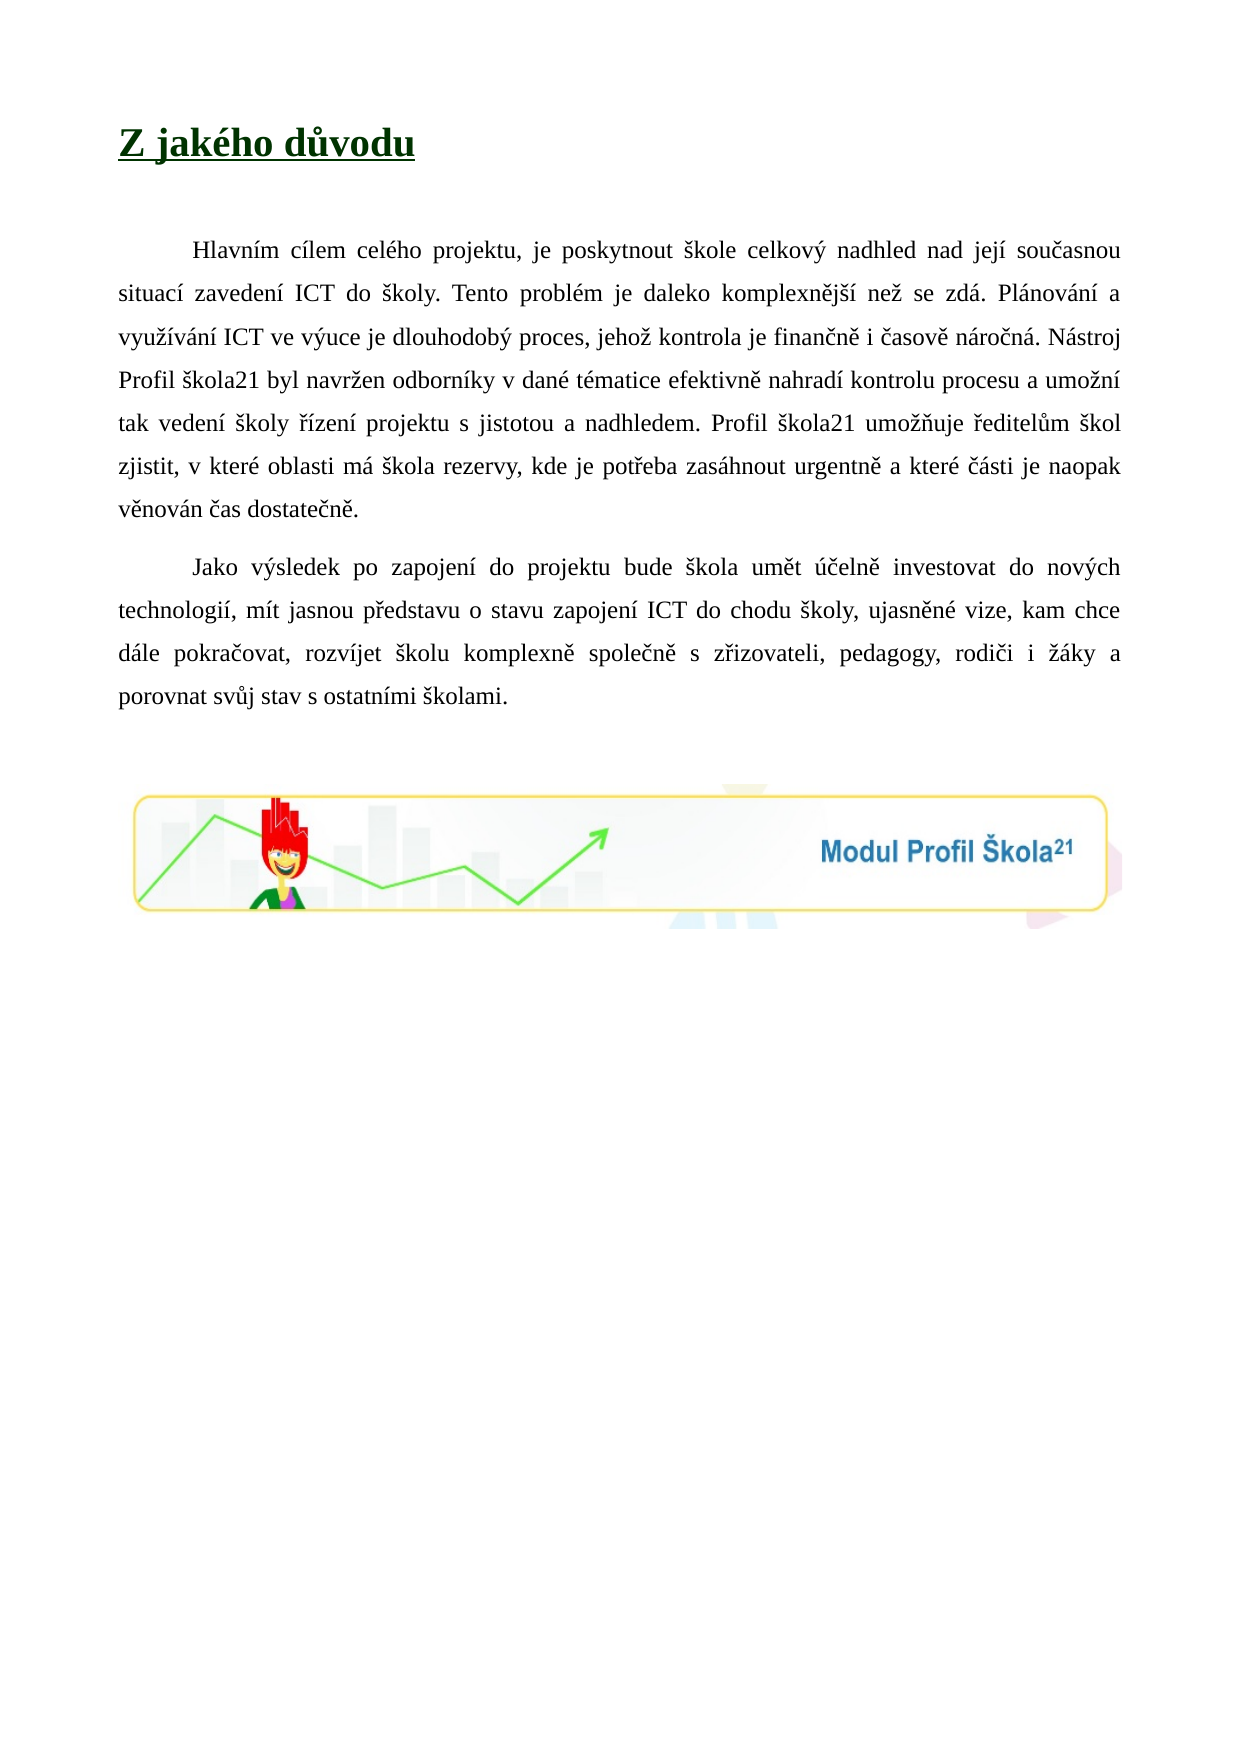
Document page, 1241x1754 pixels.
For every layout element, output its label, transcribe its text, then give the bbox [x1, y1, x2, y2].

text Jako výsledek po zapojení do projektu bude škola umět účelně investovat do nových technologií, mít jasnou představu o stavu zapojení ICT do chodu školy, ujasněné vize, kam chce dále pokračovat, rozvíjet školu komplexně společně s zřizovateli, pedagogy, rodiči i žáky a porovnat svůj stav s ostatními školami. [118, 552, 1122, 710]
text Hlavním cílem celého projektu, je poskytnout škole celkový nadhled nad její současnou situací zavedení ICT do školy. Tento problém je daleko komplexnější než se zdá. Plánování a využívání ICT ve výuce je dlouhodobý proces, jehož kontrola je finančně i časově náročná. Nástroj Profil škola21 byl navržen odborníky v dané tématice efektivně nahradí kontrolu procesu a umožní tak vedení školy řízení projektu s jistotou a nadhledem. Profil škola21 umožňuje ředitelům škol zjistit, v které oblasti má škola rezervy, kde je potřeba zasáhnout urgentně a které části je naopak věnován čas dostatečně. [118, 235, 1122, 523]
subtitle Z jakého důvodu [118, 118, 1122, 165]
picture [118, 784, 1123, 929]
